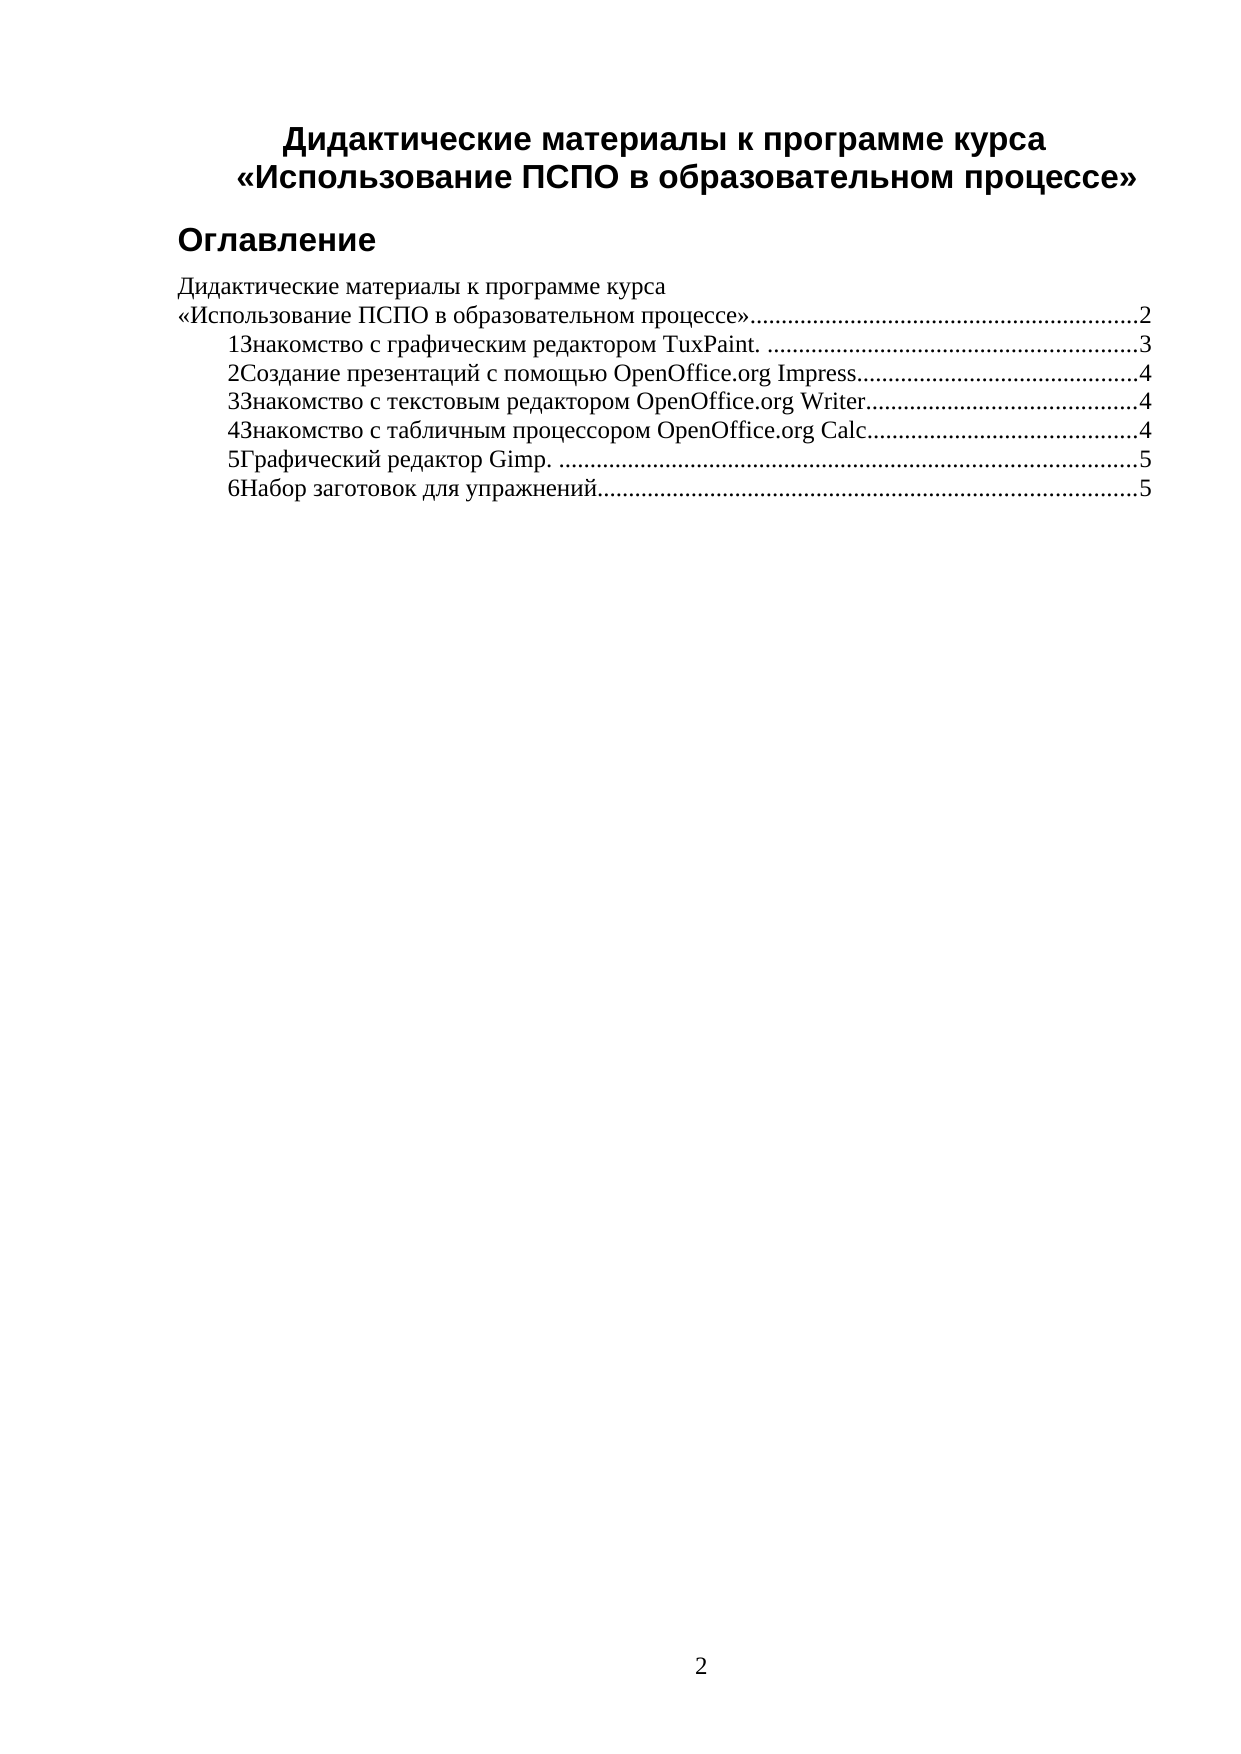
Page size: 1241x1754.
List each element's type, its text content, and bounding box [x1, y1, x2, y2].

text 4Знакомство с табличным процессором OpenOffice.org Calc 4 [227, 415, 1152, 444]
text Дидактические материалы к программе курса «Использование ПСПО в образовательном процессе» 2 [177, 271, 1152, 329]
text 6Набор заготовок для упражнений 5 [227, 473, 1152, 501]
subtitle Оглавление [177, 221, 1152, 259]
text 2Создание презентаций с помощью OpenOffice.org Impress 4 [227, 358, 1152, 386]
text 3Знакомство с текстовым редактором OpenOffice.org Writer 4 [227, 386, 1152, 415]
subtitle Дидактические материалы к программе курса «Использование ПСПО в образовательном процессе» [177, 119, 1152, 196]
text 1Знакомство с графическим редактором TuxPaint. 3 [227, 329, 1152, 358]
text 5Графический редактор Gimp. 5 [227, 444, 1152, 473]
